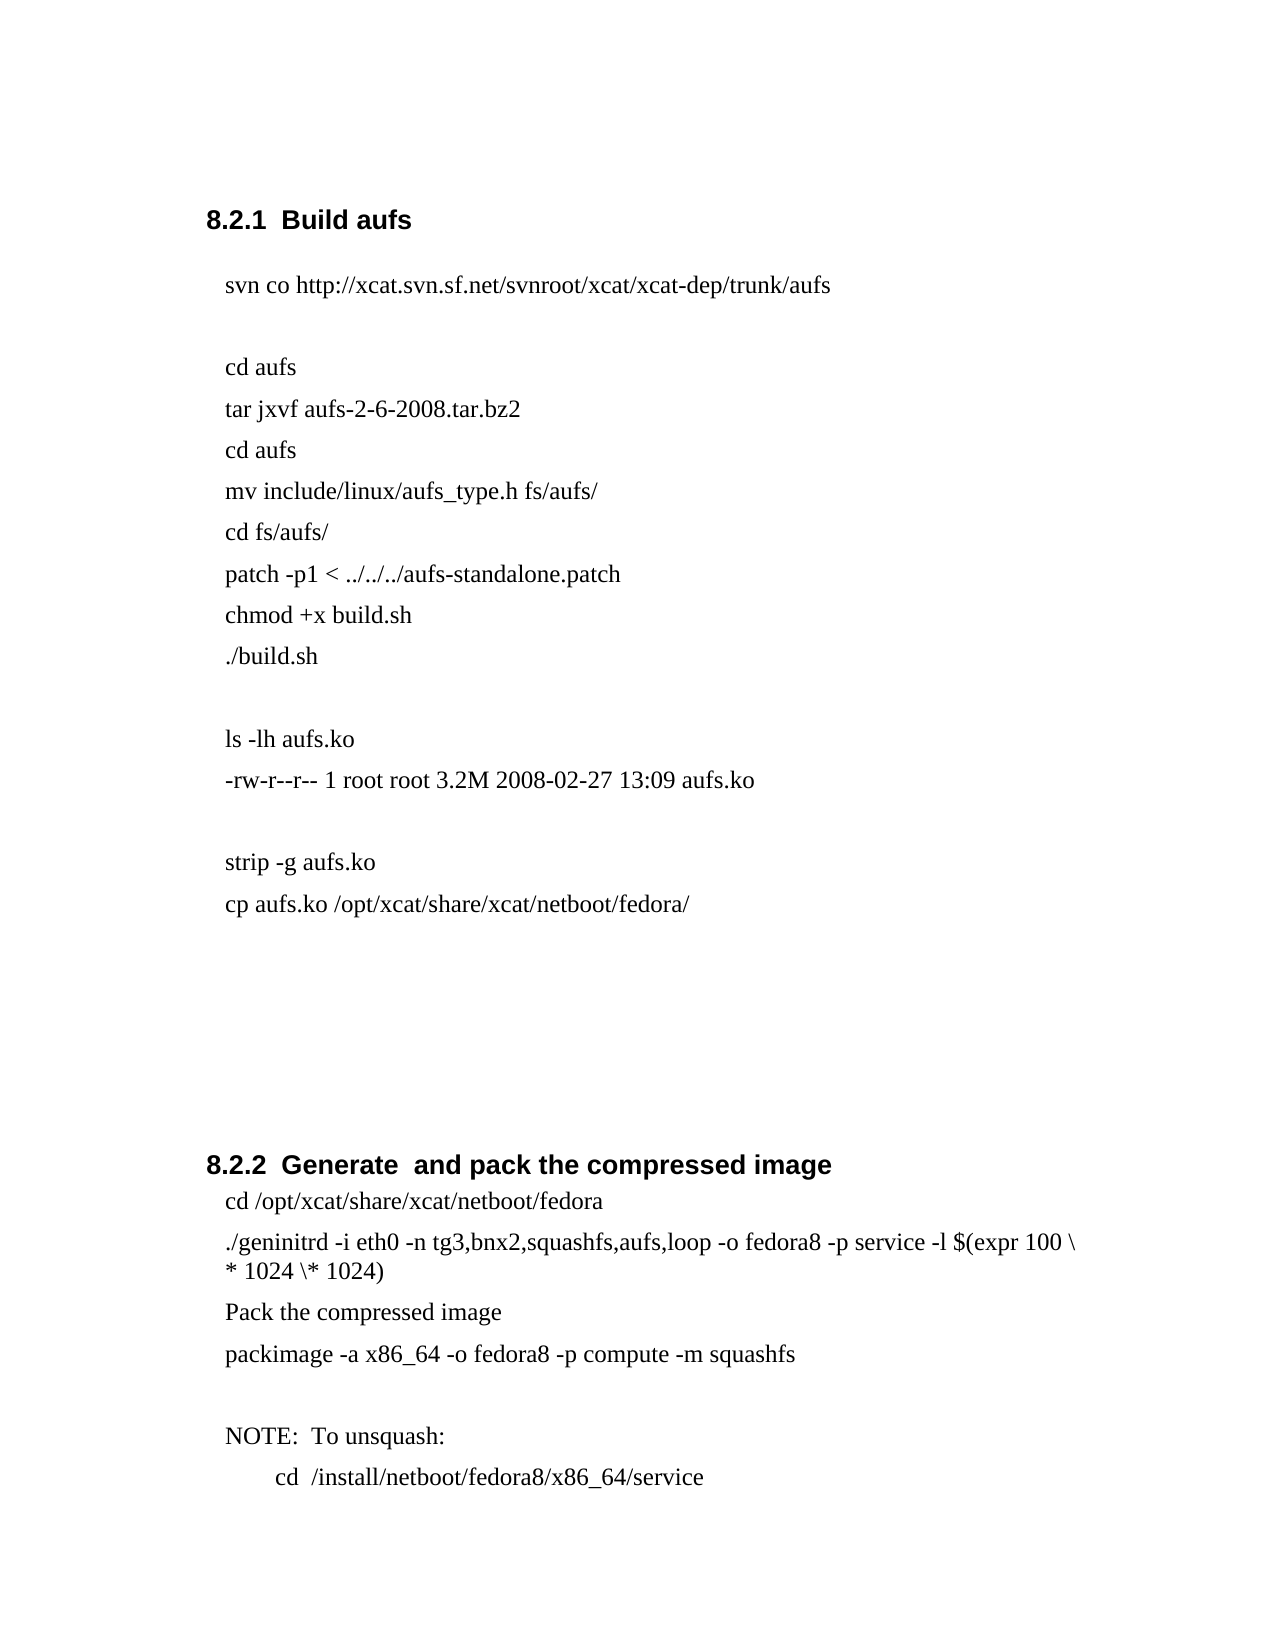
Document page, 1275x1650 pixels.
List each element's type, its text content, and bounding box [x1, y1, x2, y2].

text ./geninitrd -i eth0 -n tg3,bnx2,squashfs,aufs,loop -o fedora8 -p service -l $(expr 100 \* 1024 \* 1024) [225, 1227, 1087, 1285]
subtitle Build aufs [206, 204, 1087, 235]
text packimage -a x86_64 -o fedora8 -p compute -m squashfs [225, 1339, 1087, 1367]
text cd aufs [225, 352, 1087, 381]
text cd aufs [225, 435, 1087, 464]
text chmod +x build.sh [225, 600, 1087, 629]
text patch -p1 < ../../../aufs-standalone.patch [225, 559, 1087, 587]
text ls -lh aufs.ko [225, 724, 1087, 752]
text cp aufs.ko /opt/xcat/share/xcat/netboot/fedora/ [225, 889, 1087, 917]
text mv include/linux/aufs_type.h fs/aufs/ [225, 476, 1087, 505]
text Pack the compressed image [225, 1297, 1087, 1326]
text cd /install/netboot/fedora8/x86_64/service [225, 1462, 1087, 1491]
subtitle Generate and pack the compressed image [206, 1149, 1087, 1180]
text cd fs/aufs/ [225, 517, 1087, 546]
text ./build.sh [225, 641, 1087, 670]
text strip -g aufs.ko [225, 847, 1087, 876]
text -rw-r--r-- 1 root root 3.2M 2008-02-27 13:09 aufs.ko [225, 765, 1087, 794]
text cd /opt/xcat/share/xcat/netboot/fedora [225, 1186, 1087, 1215]
text tar jxvf aufs-2-6-2008.tar.bz2 [225, 394, 1087, 422]
text svn co http://xcat.svn.sf.net/svnroot/xcat/xcat-dep/trunk/aufs [225, 270, 1087, 299]
text NOTE: To unsquash: [225, 1421, 1087, 1450]
